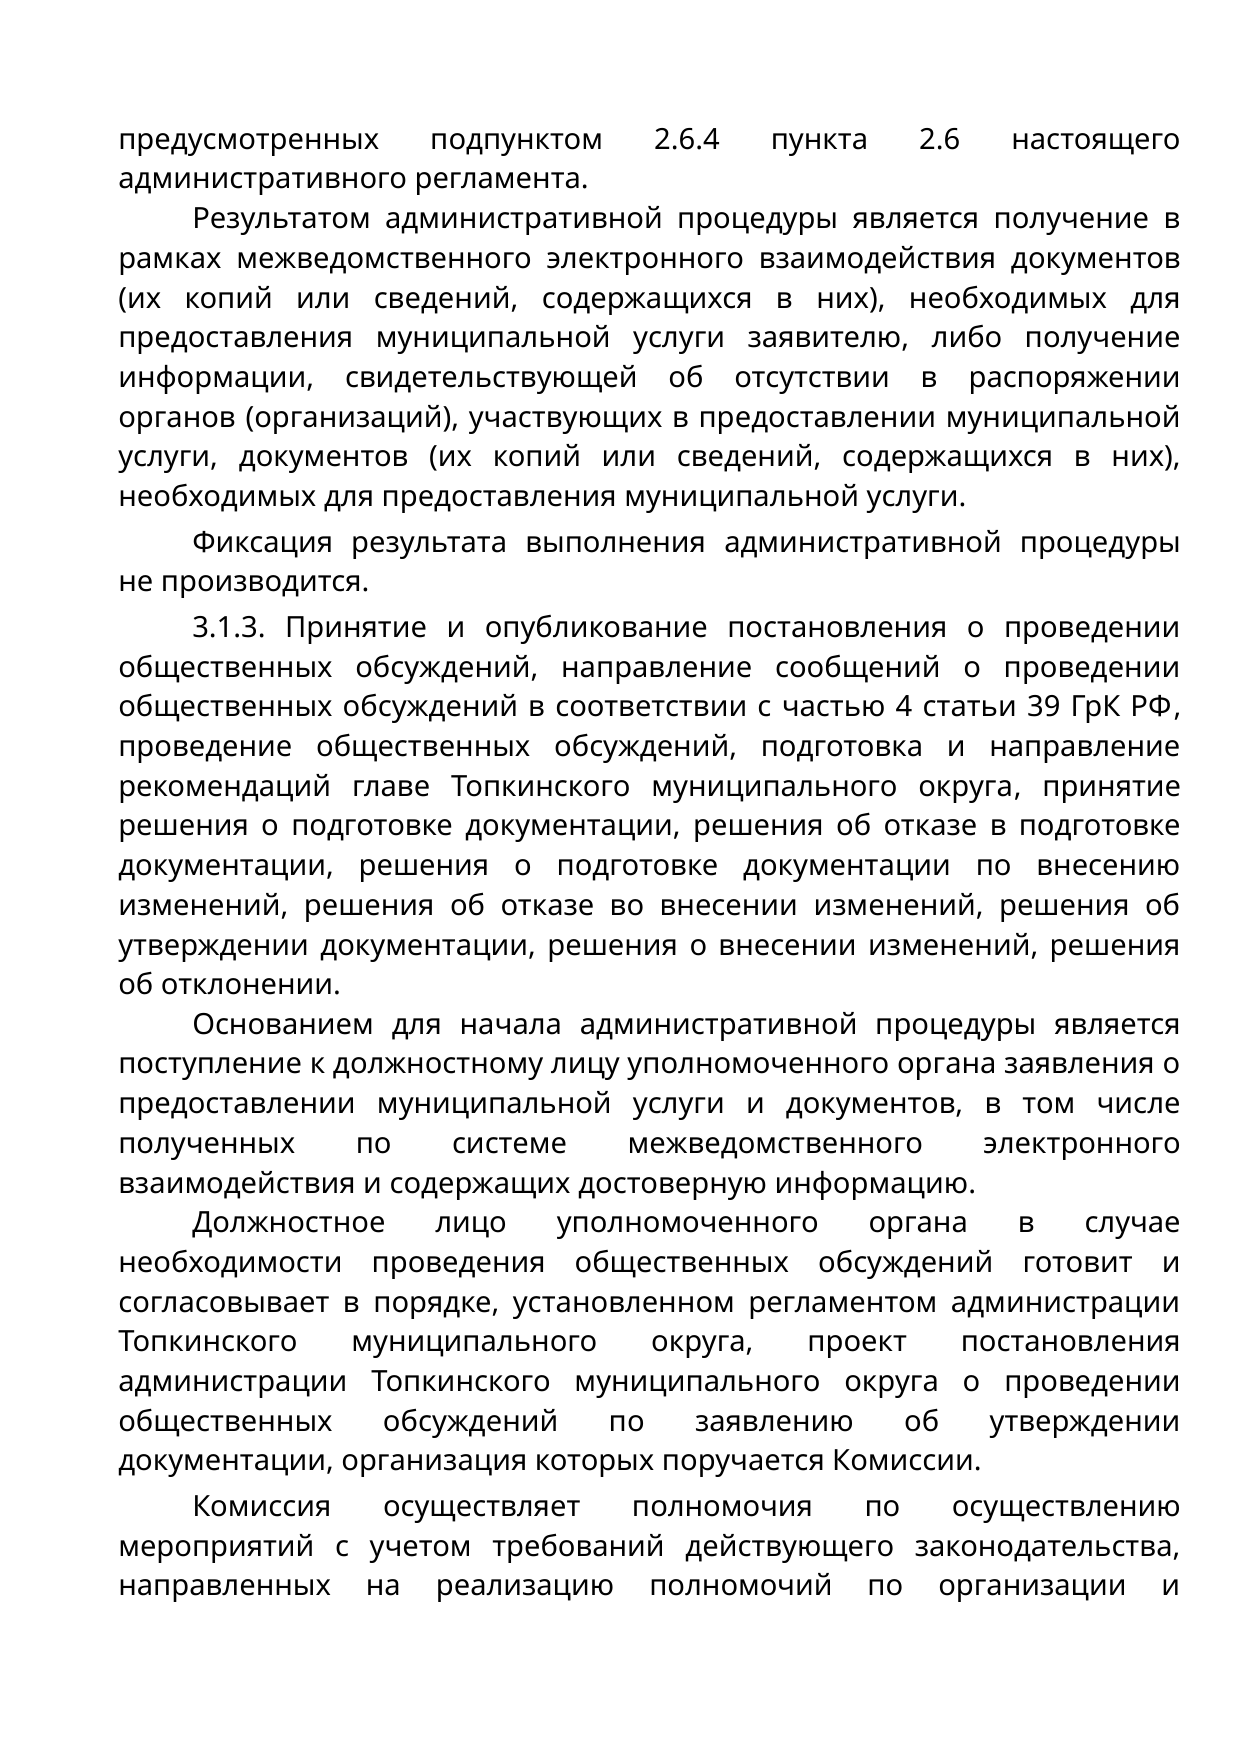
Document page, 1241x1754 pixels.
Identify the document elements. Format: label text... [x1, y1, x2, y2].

text Должностное лицо уполномоченного органа в случае необходимости проведения общественных обсуждений готовит и согласовывает в порядке, установленном регламентом администрации Топкинского муниципального округа, проект постановления администрации Топкинского муниципального округа о проведении общественных обсуждений по заявлению об утверждении документации, организация которых поручается Комиссии. [118, 1202, 1181, 1479]
text Основанием для начала административной процедуры является поступление к должностному лицу уполномоченного органа заявления о предоставлении муниципальной услуги и документов, в том числе полученных по системе межведомственного электронного взаимодействия и содержащих достоверную информацию. [118, 1003, 1181, 1202]
text Результатом административной процедуры является получение в рамках межведомственного электронного взаимодействия документов (их копий или сведений, содержащихся в них), необходимых для предоставления муниципальной услуги заявителю, либо получение информации, свидетельствующей об отсутствии в распоряжении органов (организаций), участвующих в предоставлении муниципальной услуги, документов (их копий или сведений, содержащихся в них), необходимых для предоставления муниципальной услуги. [118, 197, 1181, 515]
text Фиксация результата выполнения административной процедуры не производится. [118, 521, 1181, 600]
text 3.1.3. Принятие и опубликование постановления о проведении общественных обсуждений, направление сообщений о проведении общественных обсуждений в соответствии с частью 4 статьи 39 ГрК РФ, проведение общественных обсуждений, подготовка и направление рекомендаций главе Топкинского муниципального округа, принятие решения о подготовке документации, решения об отказе в подготовке документации, решения о подготовке документации по внесению изменений, решения об отказе во внесении изменений, решения об утверждении документации, решения о внесении изменений, решения об отклонении. [118, 606, 1181, 1003]
text Комиссия осуществляет полномочия по осуществлению мероприятий с учетом требований действующего законодательства, направленных на реализацию полномочий по организации и [118, 1485, 1181, 1604]
text предусмотренных подпунктом 2.6.4 пункта 2.6 настоящего административного регламента. [118, 118, 1181, 197]
